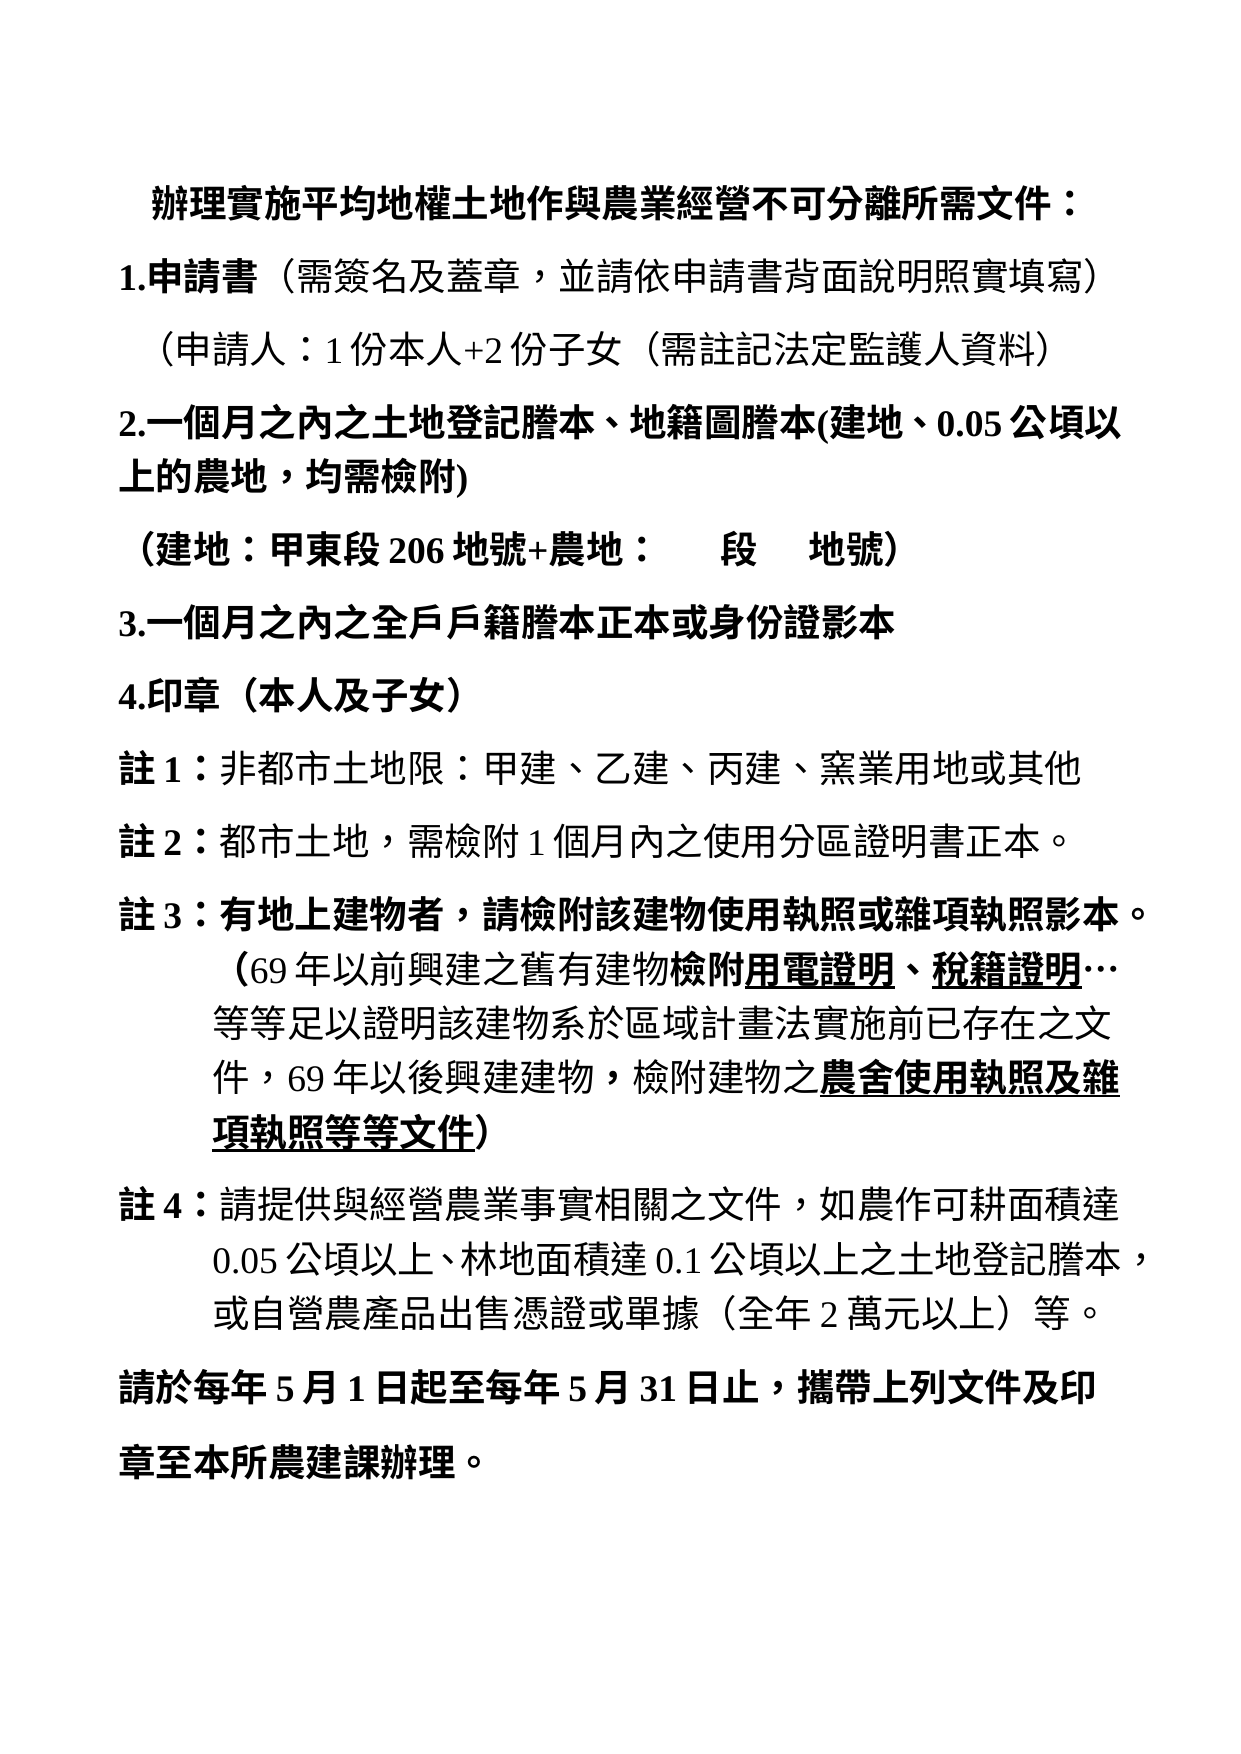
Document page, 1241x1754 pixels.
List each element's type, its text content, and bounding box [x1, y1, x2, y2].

text 註1：非都市土地限：甲建、乙建、丙建、窯業用地或其他 [118, 739, 1122, 793]
text （建地：甲東段206地號+農地： 段 地號） [118, 520, 1122, 574]
text 註4：請提供與經營農業事實相關之文件，如農作可耕面積達0.05公頃以上、林地面積達0.1公頃以上之土地登記謄本，或自營農產品出售憑證或單據（全年2萬元以上）等。 [118, 1175, 1122, 1338]
text 1.申請書（需簽名及蓋章，並請依申請書背面說明照實填寫） [118, 247, 1122, 301]
text 辦理實施平均地權土地作與農業經營不可分離所需文件： [118, 174, 1122, 228]
text 3.一個月之內之全戶戶籍謄本正本或身份證影本 [118, 593, 1122, 647]
text （申請人：1份本人+2份子女（需註記法定監護人資料） [118, 320, 1122, 374]
text 請於每年5月1日起至每年5月31日止，攜帶上列文件及印章至本所農建課辦理。 [118, 1348, 1122, 1498]
text 註3：有地上建物者，請檢附該建物使用執照或雜項執照影本。（69年以前興建之舊有建物檢附用電證明、稅籍證明…等等足以證明該建物系於區域計畫法實施前已存在之文件，69年以後興建建物，檢附建物之農舍使用執照及雜項執照等等文件） [118, 885, 1122, 1157]
text 註2：都市土地，需檢附1個月內之使用分區證明書正本。 [118, 812, 1122, 867]
text 2.一個月之內之土地登記謄本、地籍圖謄本(建地、0.05公頃以上的農地，均需檢附) [118, 393, 1122, 501]
text 4.印章（本人及子女） [118, 666, 1122, 721]
